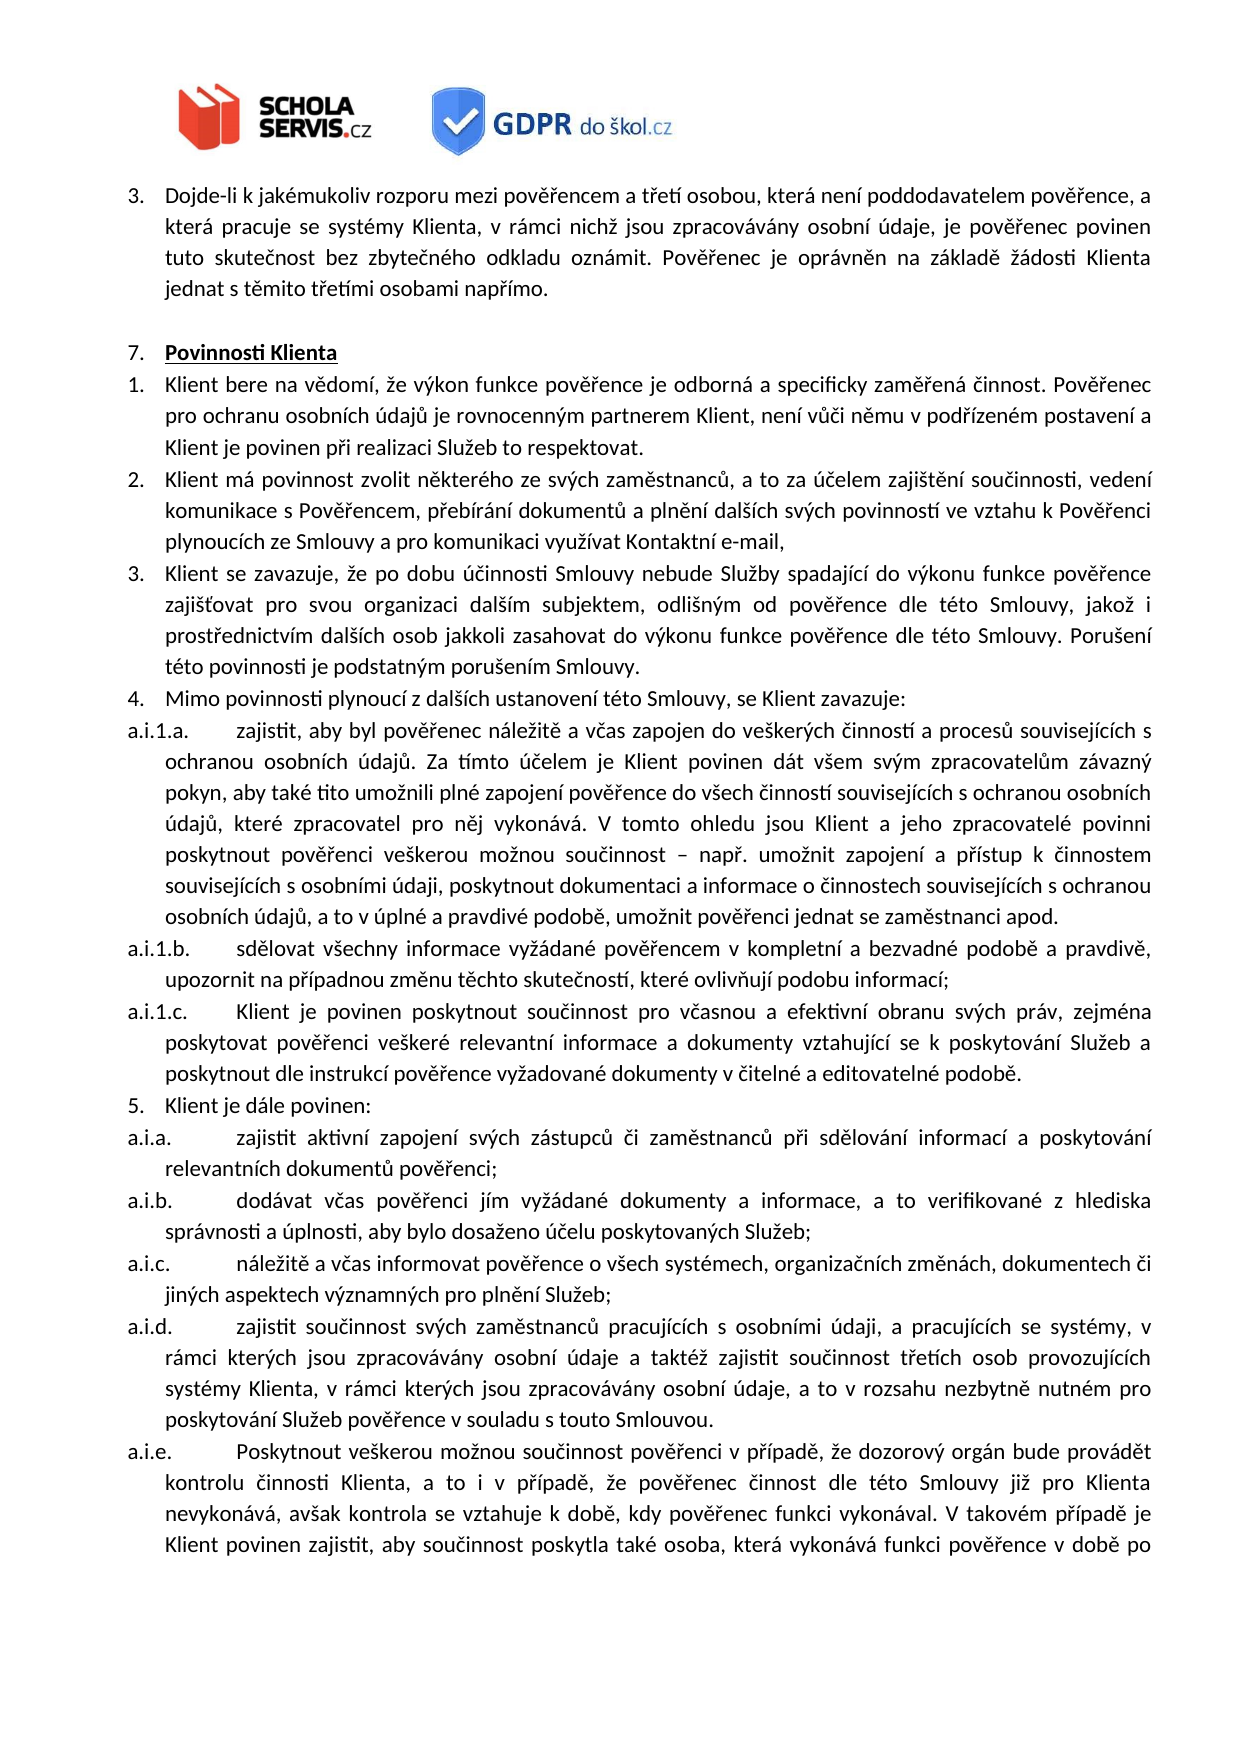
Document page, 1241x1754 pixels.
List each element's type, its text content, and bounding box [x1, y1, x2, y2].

list Dojde-li k jakémukoliv rozporu mezi pověřencem a třetí osobou, která není poddodavatelem pověřence, a která pracuje se systémy Klienta, v rámci nichž jsou zpracovávány osobní údaje, je pověřenec povinen tuto skutečnost bez zbytečného odkladu oznámit. Pověřenec je oprávněn na základě žádosti Klienta jednat s těmito třetími osobami napřímo. [127, 181, 1153, 303]
list Klient má povinnost zvolit některého ze svých zaměstnanců, a to za účelem zajištění součinnosti, vedení komunikace s Pověřencem, přebírání dokumentů a plnění dalších svých povinností ve vztahu k Pověřenci plynoucích ze Smlouvy a pro komunikaci využívat Kontaktní e-mail, [127, 465, 1153, 555]
list zajistit součinnost svých zaměstnanců pracujících s osobními údaji, a pracujících se systémy, v rámci kterých jsou zpracovávány osobní údaje a taktéž zajistit součinnost třetích osob provozujících systémy Klienta, v rámci kterých jsou zpracovávány osobní údaje, a to v rozsahu nezbytně nutném pro poskytování Služeb pověřence v souladu s touto Smlouvou. [127, 1312, 1153, 1433]
list zajistit aktivní zapojení svých zástupců či zaměstnanců při sdělování informací a poskytování relevantních dokumentů pověřenci; [127, 1123, 1153, 1182]
list Klient je dále povinen: [127, 1091, 1153, 1119]
list Klient se zavazuje, že po dobu účinnosti Smlouvy nebude Služby spadající do výkonu funkce pověřence zajišťovat pro svou organizaci dalším subjektem, odlišným od pověřence dle této Smlouvy, jakož i prostřednictvím dalších osob jakkoli zasahovat do výkonu funkce pověřence dle této Smlouvy. Porušení této povinnosti je podstatným porušením Smlouvy. [127, 559, 1153, 680]
list náležitě a včas informovat pověřence o všech systémech, organizačních změnách, dokumentech či jiných aspektech významných pro plnění Služeb; [127, 1249, 1153, 1308]
list Klient je povinen poskytnout součinnost pro včasnou a efektivní obranu svých práv, zejména poskytovat pověřenci veškeré relevantní informace a dokumenty vztahující se k poskytování Služeb a poskytnout dle instrukcí pověřence vyžadované dokumenty v čitelné a editovatelné podobě. [127, 997, 1153, 1087]
list Poskytnout veškerou možnou součinnost pověřenci v případě, že dozorový orgán bude provádět kontrolu činnosti Klienta, a to i v případě, že pověřenec činnost dle této Smlouvy již pro Klienta nevykonává, avšak kontrola se vztahuje k době, kdy pověřenec funkci vykonával. V takovém případě je Klient povinen zajistit, aby součinnost poskytla také osoba, která vykonává funkci pověřence v době po [127, 1437, 1153, 1558]
list dodávat včas pověřenci jím vyžádané dokumenty a informace, a to verifikované z hlediska správnosti a úplnosti, aby bylo dosaženo účelu poskytovaných Služeb; [127, 1186, 1153, 1245]
picture [126, 73, 685, 169]
list Povinnosti Klienta [127, 338, 1153, 366]
list zajistit, aby byl pověřenec náležitě a včas zapojen do veškerých činností a procesů souvisejících s ochranou osobních údajů. Za tímto účelem je Klient povinen dát všem svým zpracovatelům závazný pokyn, aby také tito umožnili plné zapojení pověřence do všech činností souvisejících s ochranou osobních údajů, které zpracovatel pro něj vykonává. V tomto ohledu jsou Klient a jeho zpracovatelé povinni poskytnout pověřenci veškerou možnou součinnost – např. umožnit zapojení a přístup k činnostem souvisejících s osobními údaji, poskytnout dokumentaci a informace o činnostech souvisejících s ochranou osobních údajů, a to v úplné a pravdivé podobě, umožnit pověřenci jednat se zaměstnanci apod. [127, 716, 1153, 930]
list Klient bere na vědomí, že výkon funkce pověřence je odborná a specificky zaměřená činnost. Pověřenec pro ochranu osobních údajů je rovnocenným partnerem Klient, není vůči němu v podřízeném postavení a Klient je povinen při realizaci Služeb to respektovat. [127, 371, 1153, 461]
list Mimo povinnosti plynoucí z dalších ustanovení této Smlouvy, se Klient zavazuje: [127, 684, 1153, 712]
list sdělovat všechny informace vyžádané pověřencem v kompletní a bezvadné podobě a pravdivě, upozornit na případnou změnu těchto skutečností, které ovlivňují podobu informací; [127, 934, 1153, 993]
